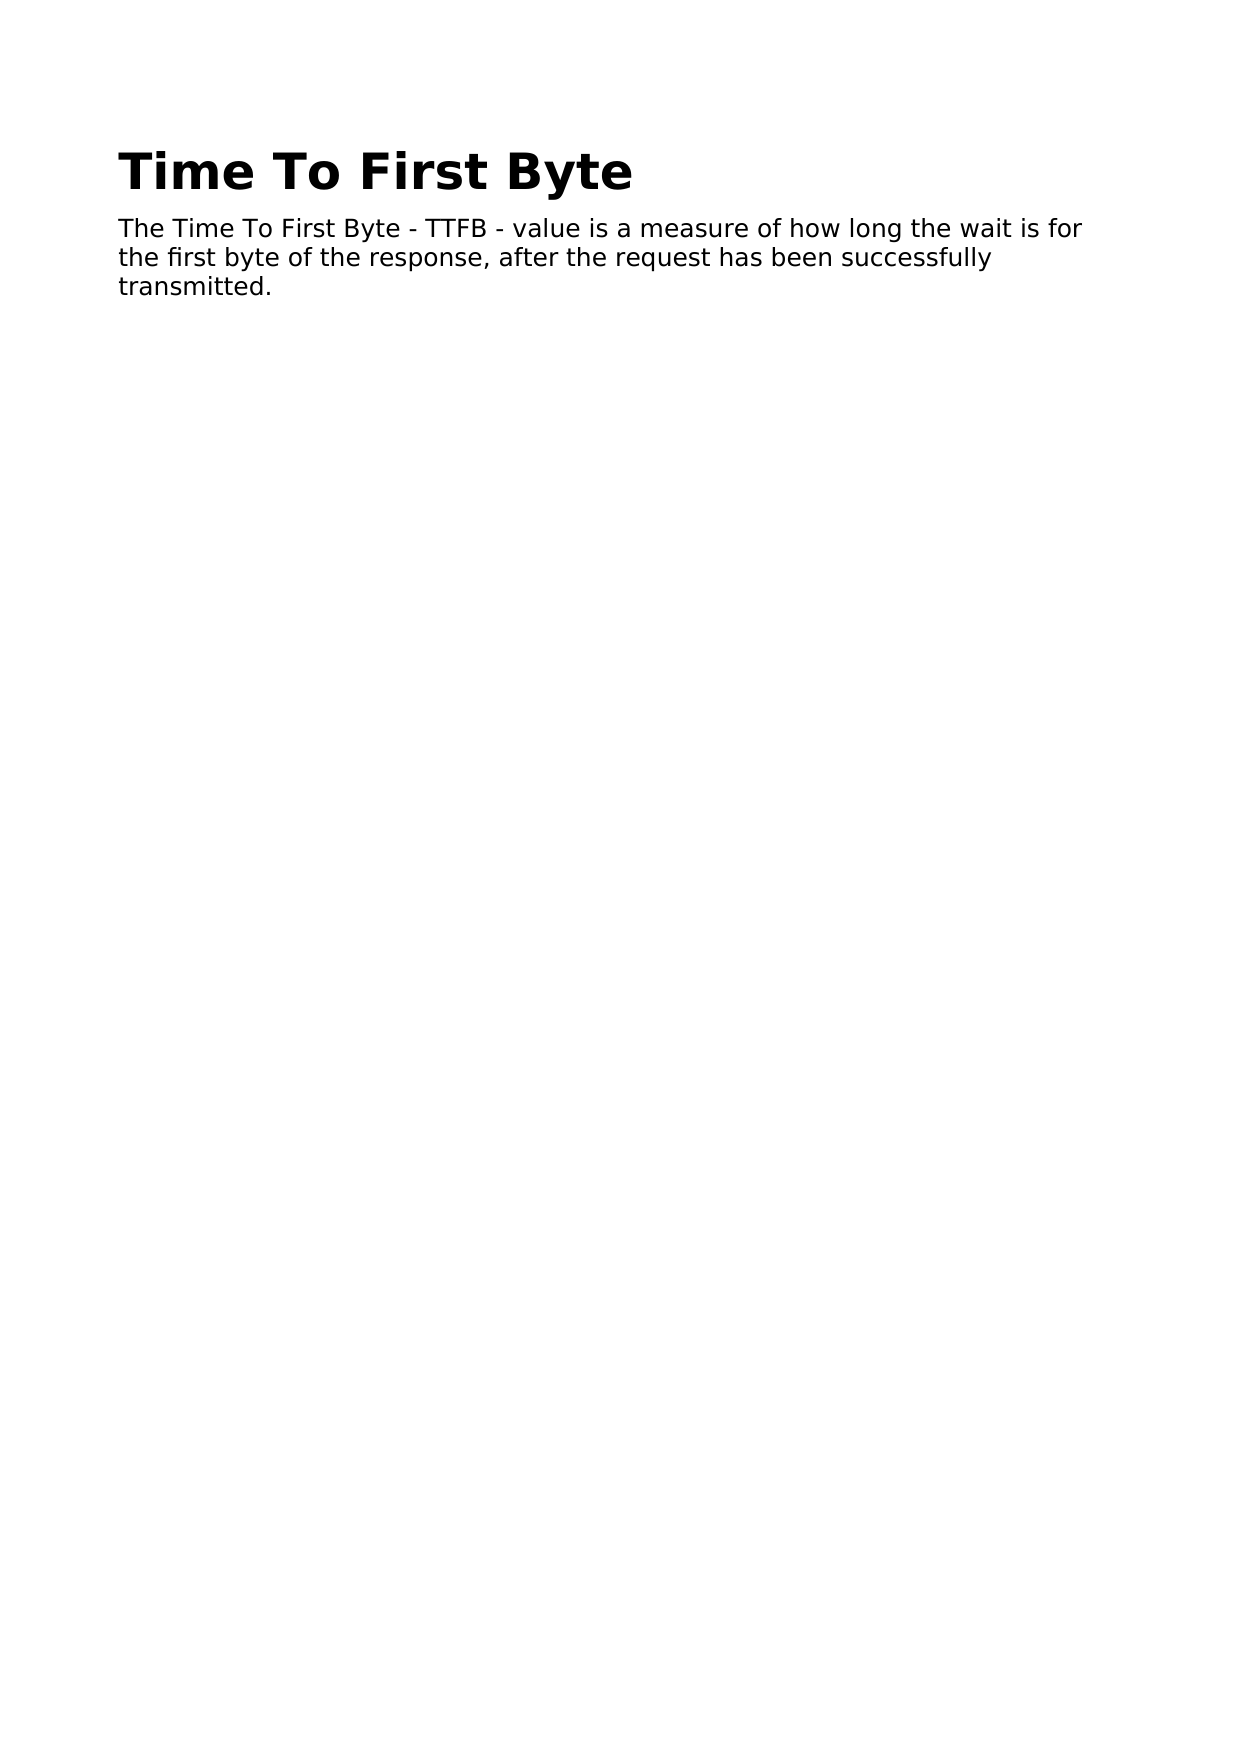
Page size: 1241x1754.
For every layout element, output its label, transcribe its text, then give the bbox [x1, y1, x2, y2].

text The Time To First Byte - TTFB - value is a measure of how long the wait is for the first byte of the response, after the request has been successfully transmitted. [118, 214, 1122, 301]
subtitle Time To First Byte [118, 143, 1122, 201]
